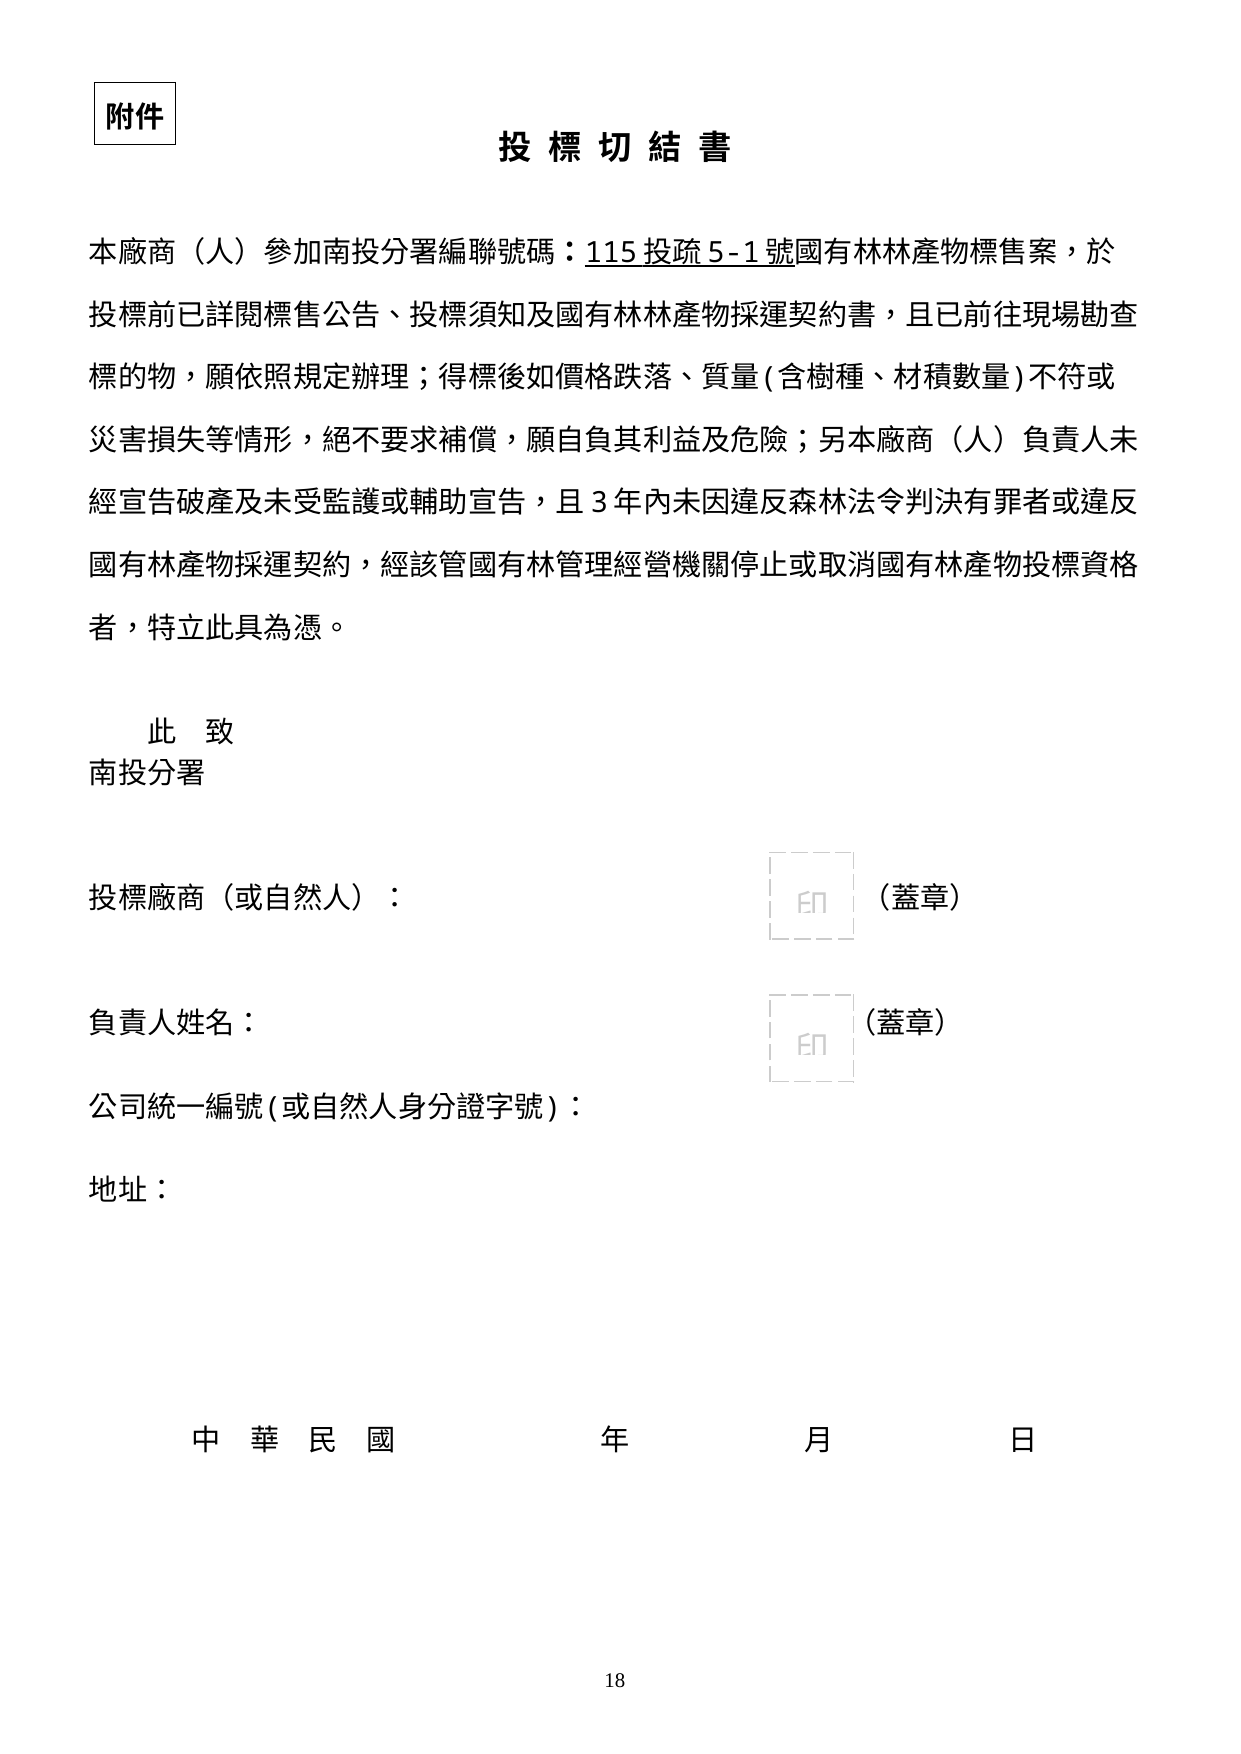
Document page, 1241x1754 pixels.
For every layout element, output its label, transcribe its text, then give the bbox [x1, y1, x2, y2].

text 南投分署 [89, 751, 1140, 792]
text 負責人姓名： （蓋章） [89, 1001, 769, 1042]
text 公司統一編號(或自然人身分證字號)： [89, 1084, 1140, 1126]
text 中 華 民 國 年 月 日 [89, 1417, 1140, 1459]
text （蓋章） [854, 876, 1140, 917]
text 負責人姓名： （蓋章） [854, 1001, 1140, 1042]
text 投標廠商（或自然人）： [89, 876, 769, 917]
text 附件2 [95, 94, 175, 144]
text 印 [784, 879, 839, 912]
text 此 致 [89, 709, 1140, 751]
text 本廠商（人）參加南投分署編聯號碼：115投疏5-1號國有林林產物標售案，於投標前已詳閱標售公告、投標須知及國有林林產物採運契約書，且已前往現場勘查標的物，願依照規定辦理；得標後如價格跌落、質量(含樹種、材積數量)不符或災害損失等情形，絕不要求補償，願自負其利益及危險；另本廠商（人）負責人未經宣告破產及未受監護或輔助宣告，且3年內未因違反森林法令判決有罪者或違反國有林產物採運契約，經該管國有林管理經營機關停止或取消國有林產物投標資格者，特立此具為憑。 [89, 209, 1140, 646]
text 印 [784, 1022, 839, 1055]
text 地址： [89, 1167, 1140, 1209]
text 投 標 切 結 書 [89, 121, 1140, 169]
